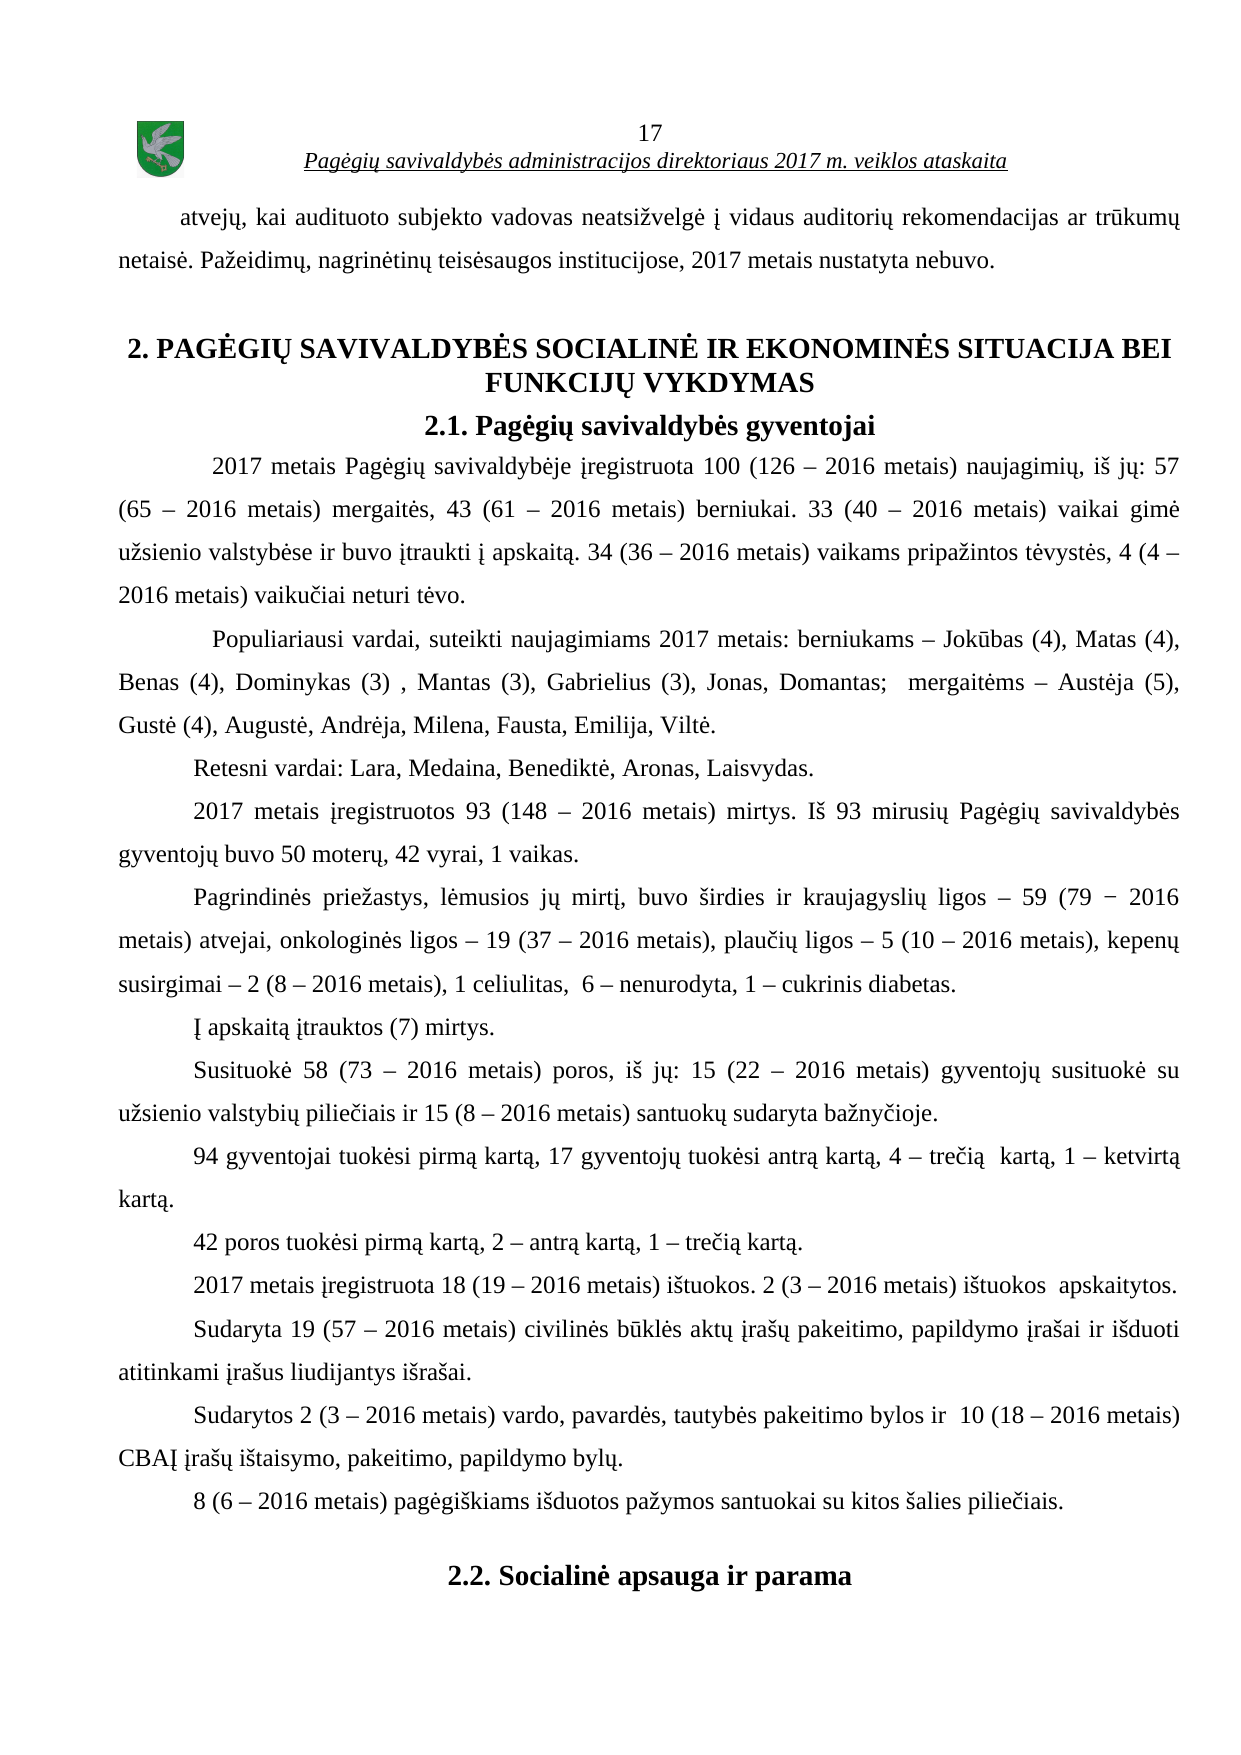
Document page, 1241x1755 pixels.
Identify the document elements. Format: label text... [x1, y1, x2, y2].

text Sudarytos 2 (3 – 2016 metais) vardo, pavardės, tautybės pakeitimo bylos ir 10 (18 – 2016 metais) CBAĮ įrašų ištaisymo, pakeitimo, papildymo bylų. [118, 1400, 1181, 1472]
text 42 poros tuokėsi pirmą kartą, 2 – antrą kartą, 1 – trečią kartą. [118, 1227, 1181, 1256]
text atvejų, kai audituoto subjekto vadovas neatsižvelgė į vidaus auditorių rekomendacijas ar trūkumų netaisė. Pažeidimų, nagrinėtinų teisėsaugos institucijose, 2017 metais nustatyta nebuvo. [118, 202, 1181, 274]
text Susituokė 58 (73 – 2016 metais) poros, iš jų: 15 (22 – 2016 metais) gyventojų susituokė su užsienio valstybių piliečiais ir 15 (8 – 2016 metais) santuokų sudaryta bažnyčioje. [118, 1055, 1181, 1127]
text 2017 metais įregistruotos 93 (148 – 2016 metais) mirtys. Iš 93 mirusių Pagėgių savivaldybės gyventojų buvo 50 moterų, 42 vyrai, 1 vaikas. [118, 796, 1181, 868]
text 2.1. Pagėgių savivaldybės gyventojai [118, 408, 1181, 442]
text 94 gyventojai tuokėsi pirmą kartą, 17 gyventojų tuokėsi antrą kartą, 4 – trečią kartą, 1 – ketvirtą kartą. [118, 1141, 1181, 1213]
text 2017 metais Pagėgių savivaldybėje įregistruota 100 (126 – 2016 metais) naujagimių, iš jų: 57 (65 – 2016 metais) mergaitės, 43 (61 – 2016 metais) berniukai. 33 (40 – 2016 metais) vaikai gimė užsienio valstybėse ir buvo įtraukti į apskaitą. 34 (36 – 2016 metais) vaikams pripažintos tėvystės, 4 (4 – 2016 metais) vaikučiai neturi tėvo. [118, 451, 1181, 609]
text 2017 metais įregistruota 18 (19 – 2016 metais) ištuokos. 2 (3 – 2016 metais) ištuokos apskaitytos. [118, 1271, 1181, 1299]
text 2. PAGĖGIŲ SAVIVALDYBĖS SOCIALINĖ IR EKONOMINĖS SITUACIJA BEI FUNKCIJŲ VYKDYMAS [118, 331, 1181, 398]
text 2.2. Socialinė apsauga ir parama [118, 1558, 1181, 1592]
text 8 (6 – 2016 metais) pagėgiškiams išduotos pažymos santuokai su kitos šalies piliečiais. [118, 1486, 1181, 1515]
text Sudaryta 19 (57 – 2016 metais) civilinės būklės aktų įrašų pakeitimo, papildymo įrašai ir išduoti atitinkami įrašus liudijantys išrašai. [118, 1314, 1181, 1386]
text Pagrindinės priežastys, lėmusios jų mirtį, buvo širdies ir kraujagyslių ligos – 59 (79 − 2016 metais) atvejai, onkologinės ligos – 19 (37 – 2016 metais), plaučių ligos – 5 (10 – 2016 metais), kepenų susirgimai – 2 (8 – 2016 metais), 1 celiulitas, 6 – nenurodyta, 1 – cukrinis diabetas. [118, 882, 1181, 997]
text Į apskaitą įtrauktos (7) mirtys. [118, 1012, 1181, 1041]
text Populiariausi vardai, suteikti naujagimiams 2017 metais: berniukams – Jokūbas (4), Matas (4), Benas (4), Dominykas (3) , Mantas (3), Gabrielius (3), Jonas, Domantas; mergaitėms – Austėja (5), Gustė (4), Augustė, Andrėja, Milena, Fausta, Emilija, Viltė. [118, 624, 1181, 739]
text Retesni vardai: Lara, Medaina, Benediktė, Aronas, Laisvydas. [118, 753, 1181, 782]
